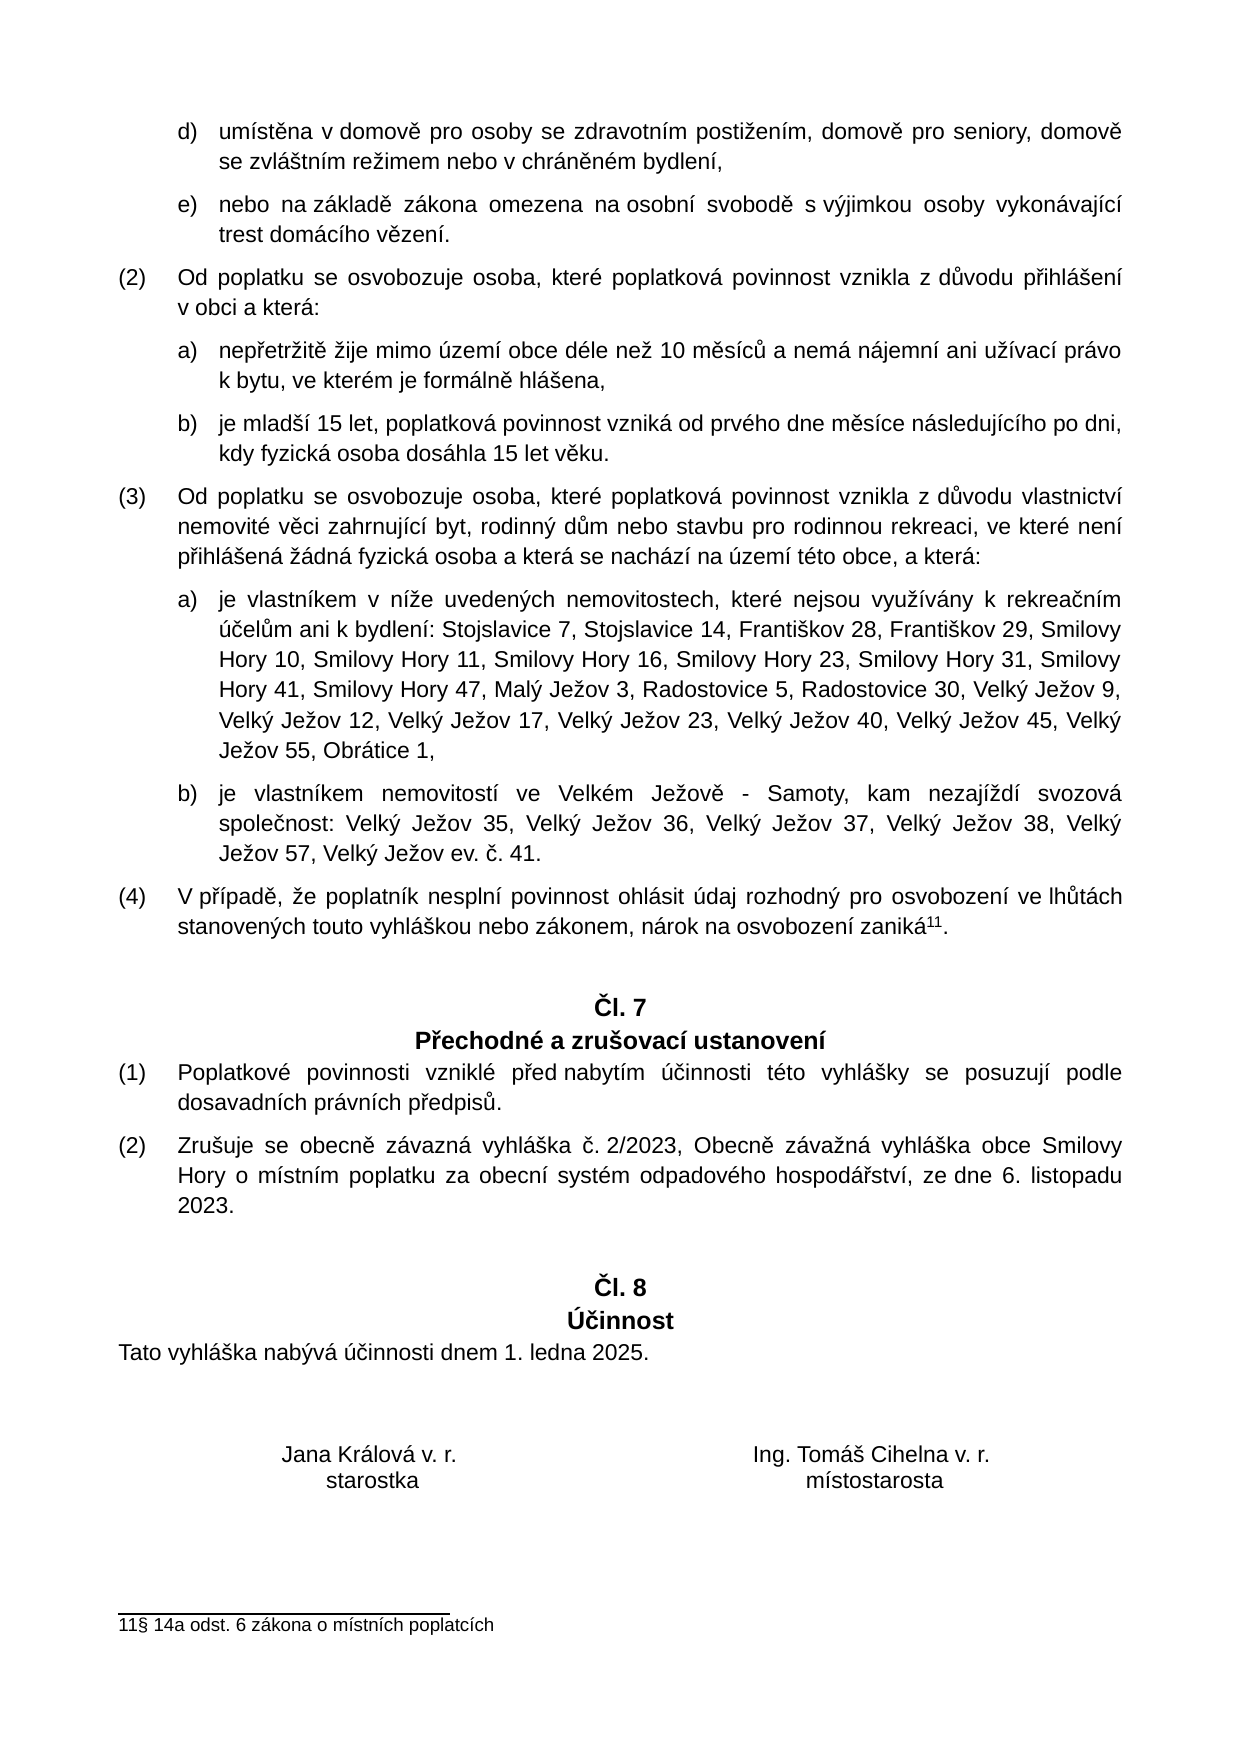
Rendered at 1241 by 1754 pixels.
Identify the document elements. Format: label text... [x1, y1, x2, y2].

list umístěna v domově pro osoby se zdravotním postižením, domově pro seniory, domově se zvláštním režimem nebo v chráněném bydlení, [177, 118, 1122, 175]
table_header Ing. Tomáš Cihelna v. r. místostarosta [620, 1381, 1122, 1499]
list Od poplatku se osvobozuje osoba, které poplatková povinnost vznikla z důvodu vlastnictví nemovité věci zahrnující byt, rodinný dům nebo stavbu pro rodinnou rekreaci, ve které není přihlášená žádná fyzická osoba a která se nachází na území této obce, a která: [118, 483, 1122, 569]
list V případě, že poplatník nesplní povinnost ohlásit údaj rozhodný pro osvobození ve lhůtách stanovených touto vyhláškou nebo zákonem, nárok na osvobození zaniká. [118, 883, 1122, 939]
list Od poplatku se osvobozuje osoba, které poplatková povinnost vznikla z důvodu přihlášení v obci a která: [118, 264, 1122, 321]
subtitle Čl. 7 Přechodné a zrušovací ustanovení [118, 993, 1122, 1055]
list Poplatkové povinnosti vzniklé před nabytím účinnosti této vyhlášky se posuzují podle dosavadních právních předpisů. [118, 1059, 1122, 1116]
list je vlastníkem v níže uvedených nemovitostech, které nejsou využívány k rekreačním účelům ani k bydlení: Stojslavice 7, Stojslavice 14, Františkov 28, Františkov 29, Smilovy Hory 10, Smilovy Hory 11, Smilovy Hory 16, Smilovy Hory 23, Smilovy Hory 31, Smilovy Hory 41, Smilovy Hory 47, Malý Ježov 3, Radostovice 5, Radostovice 30, Velký Ježov 9, Velký Ježov 12, Velký Ježov 17, Velký Ježov 23, Velký Ježov 40, Velký Ježov 45, Velký Ježov 55, Obrátice 1, [177, 586, 1122, 763]
list je vlastníkem nemovitostí ve Velkém Ježově - Samoty, kam nezajíždí svozová společnost: Velký Ježov 35, Velký Ježov 36, Velký Ježov 37, Velký Ježov 38, Velký Ježov 57, Velký Ježov ev. č. 41. [177, 779, 1122, 866]
list je mladší 15 let, poplatková povinnost vzniká od prvého dne měsíce následujícího po dni, kdy fyzická osoba dosáhla 15 let věku. [177, 410, 1122, 466]
list Zrušuje se obecně závazná vyhláška č. 2/2023, Obecně závažná vyhláška obce Smilovy Hory o místním poplatku za obecní systém odpadového hospodářství, ze dne 6. listopadu 2023. [118, 1132, 1122, 1219]
list § 14a odst. 6 zákona o místních poplatcích [118, 1614, 1122, 1635]
list nepřetržitě žije mimo území obce déle než 10 měsíců a nemá nájemní ani užívací právo k bytu, ve kterém je formálně hlášena, [177, 337, 1122, 393]
table_header Jana Králová v. r. starostka [118, 1381, 620, 1499]
text Tato vyhláška nabývá účinnosti dnem 1. ledna 2025. [118, 1339, 1122, 1365]
list nebo na základě zákona omezena na osobní svobodě s výjimkou osoby vykonávající trest domácího vězení. [177, 191, 1122, 248]
subtitle Čl. 8 Účinnost [118, 1273, 1122, 1334]
